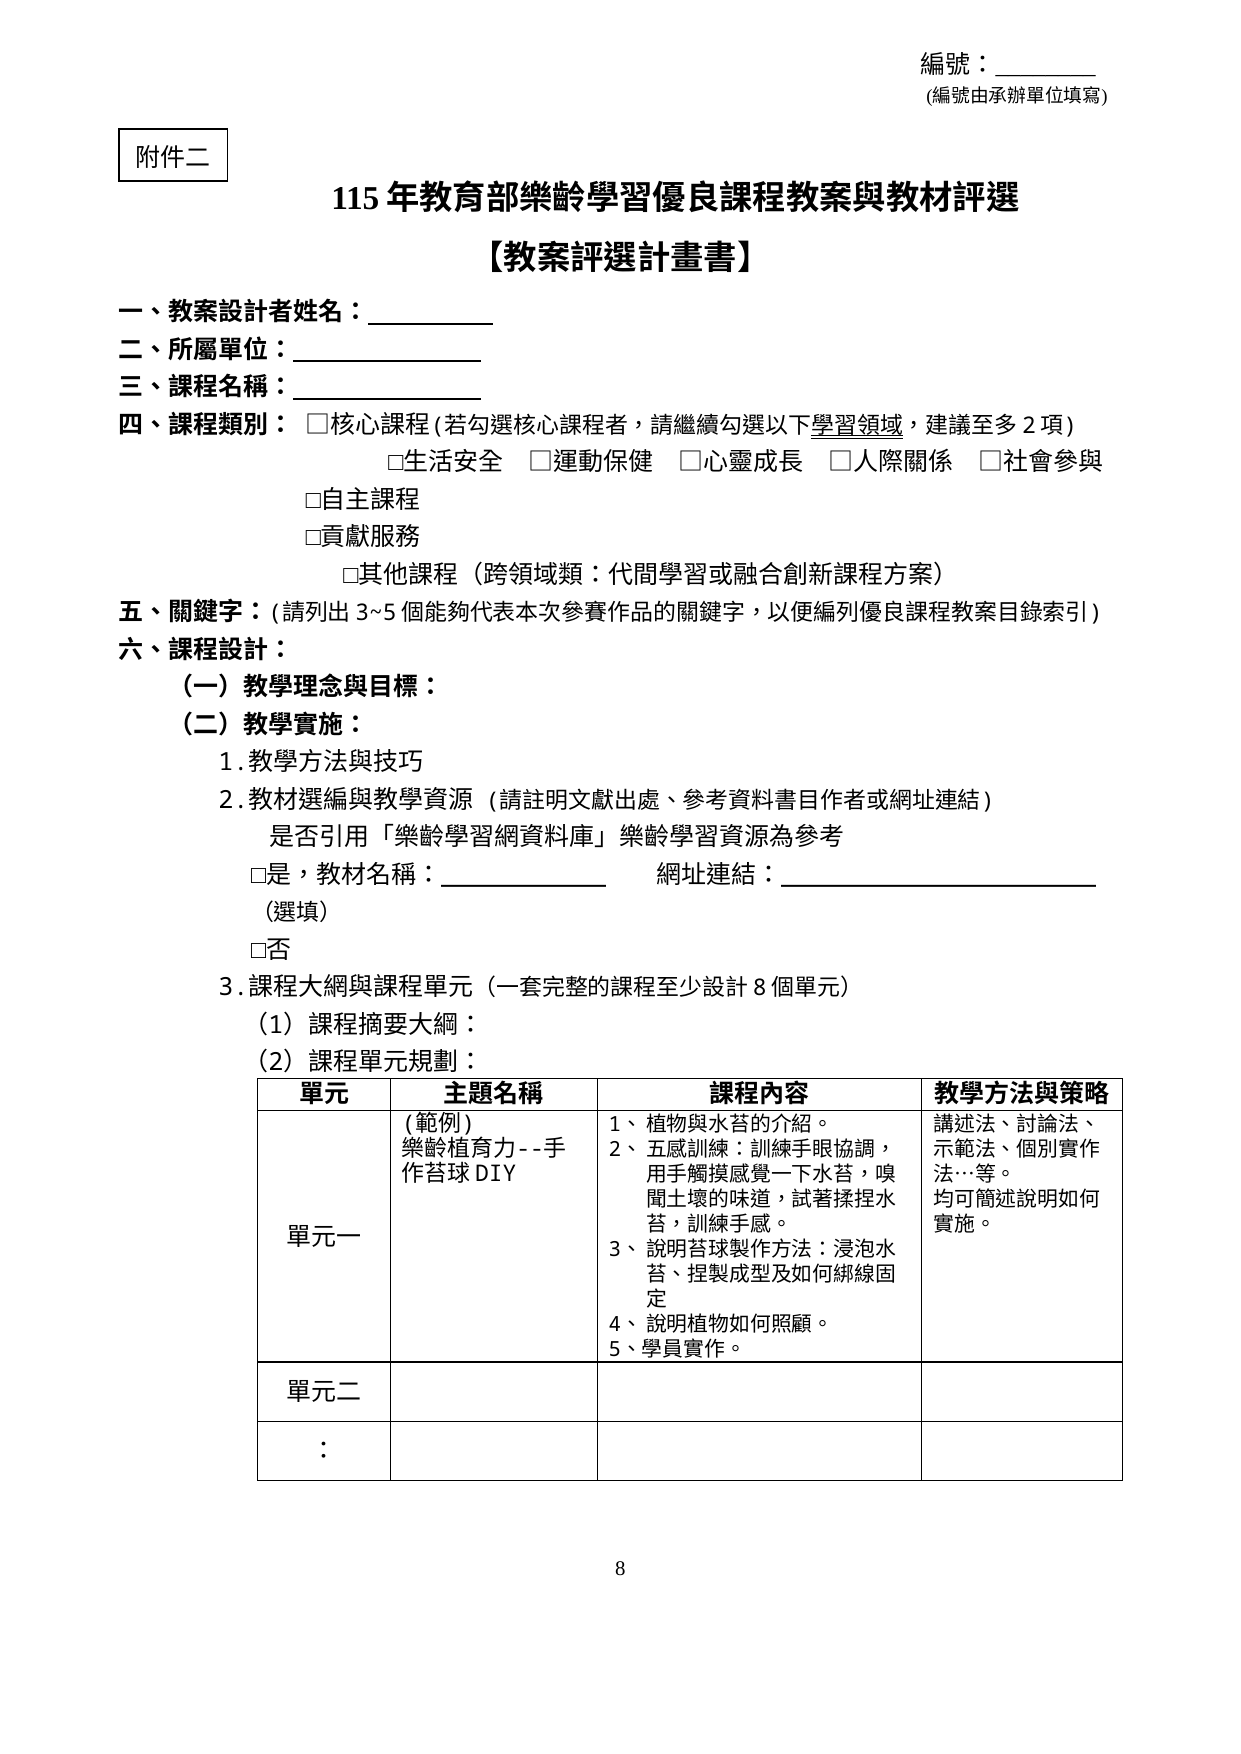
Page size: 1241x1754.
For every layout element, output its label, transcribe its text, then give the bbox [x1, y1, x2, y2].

text 3.課程大網與課程單元（一套完整的課程至少設計8個單元） [118, 966, 1122, 1003]
text 六、課程設計： [118, 628, 1122, 666]
table_cell [598, 1363, 921, 1421]
table_cell 單元一 [258, 1111, 390, 1361]
text 1.教學方法與技巧 [118, 741, 1122, 778]
table_header 單元 [258, 1079, 390, 1110]
text 【教案評選計畫書】 [118, 231, 1122, 279]
table_cell 植物與水苔的介紹。 五感訓練：訓練手眼協調，用手觸摸感覺一下水苔，嗅聞土壞的味道，試著揉捏水苔，訓練手感。 說明苔球製作方法：浸泡水苔、捏製成型及如何綁線固定 說明植物如何照顧。 5、學員實作。 [598, 1111, 921, 1361]
text 是否引用「樂齡學習網資料庫」樂齡學習資源為參考 [118, 816, 1122, 853]
text 編號：________ [920, 44, 1107, 81]
text （二）教學實施： [118, 703, 1122, 741]
table_cell [391, 1363, 597, 1421]
table_cell ： [258, 1422, 390, 1480]
text □自主課程 [118, 478, 1122, 516]
text （一）教學理念與目標： [118, 666, 1122, 703]
text 2.教材選編與教學資源 (請註明文獻出處、參考資料書目作者或網址連結) [118, 778, 1122, 816]
text □否 [251, 928, 1122, 966]
text (編號由承辦單位填寫) [920, 81, 1107, 108]
table_header 主題名稱 [391, 1079, 597, 1110]
text □貢獻服務 [118, 516, 1122, 553]
text （1）課程摘要大綱： [118, 1003, 1122, 1041]
table_cell 單元二 [258, 1363, 390, 1421]
text 一、教案設計者姓名： [118, 291, 1122, 328]
table_cell [391, 1422, 597, 1480]
text 115年教育部樂齡學習優良課程教案與教材評選 [118, 170, 905, 219]
table_cell (範例) 樂齡植育力--手作苔球DIY [391, 1111, 597, 1361]
text 三、課程名稱： [118, 366, 1122, 403]
text 二、所屬單位： [118, 328, 1122, 366]
text □其他課程（跨領域類：代間學習或融合創新課程方案） [118, 553, 1122, 591]
table_cell [598, 1422, 921, 1480]
table_header 課程內容 [598, 1079, 921, 1110]
table_cell [922, 1422, 1122, 1480]
table_cell [922, 1363, 1122, 1421]
table_cell 講述法、討論法、示範法、個別實作法…等。 均可簡述說明如何實施。 [922, 1111, 1122, 1361]
text 五、關鍵字：(請列出3~5個能夠代表本次參賽作品的關鍵字，以便編列優良課程教案目錄索引) [118, 591, 1122, 628]
text （2）課程單元規劃： [118, 1041, 1122, 1078]
text 四、課程類別： □核心課程(若勾選核心課程者，請繼續勾選以下學習領域，建議至多2項) [118, 403, 1122, 441]
text □生活安全 □運動保健 □心靈成長 □人際關係 □社會參與 [118, 441, 1122, 478]
text 附件二 [135, 137, 212, 173]
table_header 教學方法與策略 [922, 1079, 1122, 1110]
text □是，教材名稱：___________ 網址連結：_____________________（選填） [251, 853, 1122, 928]
